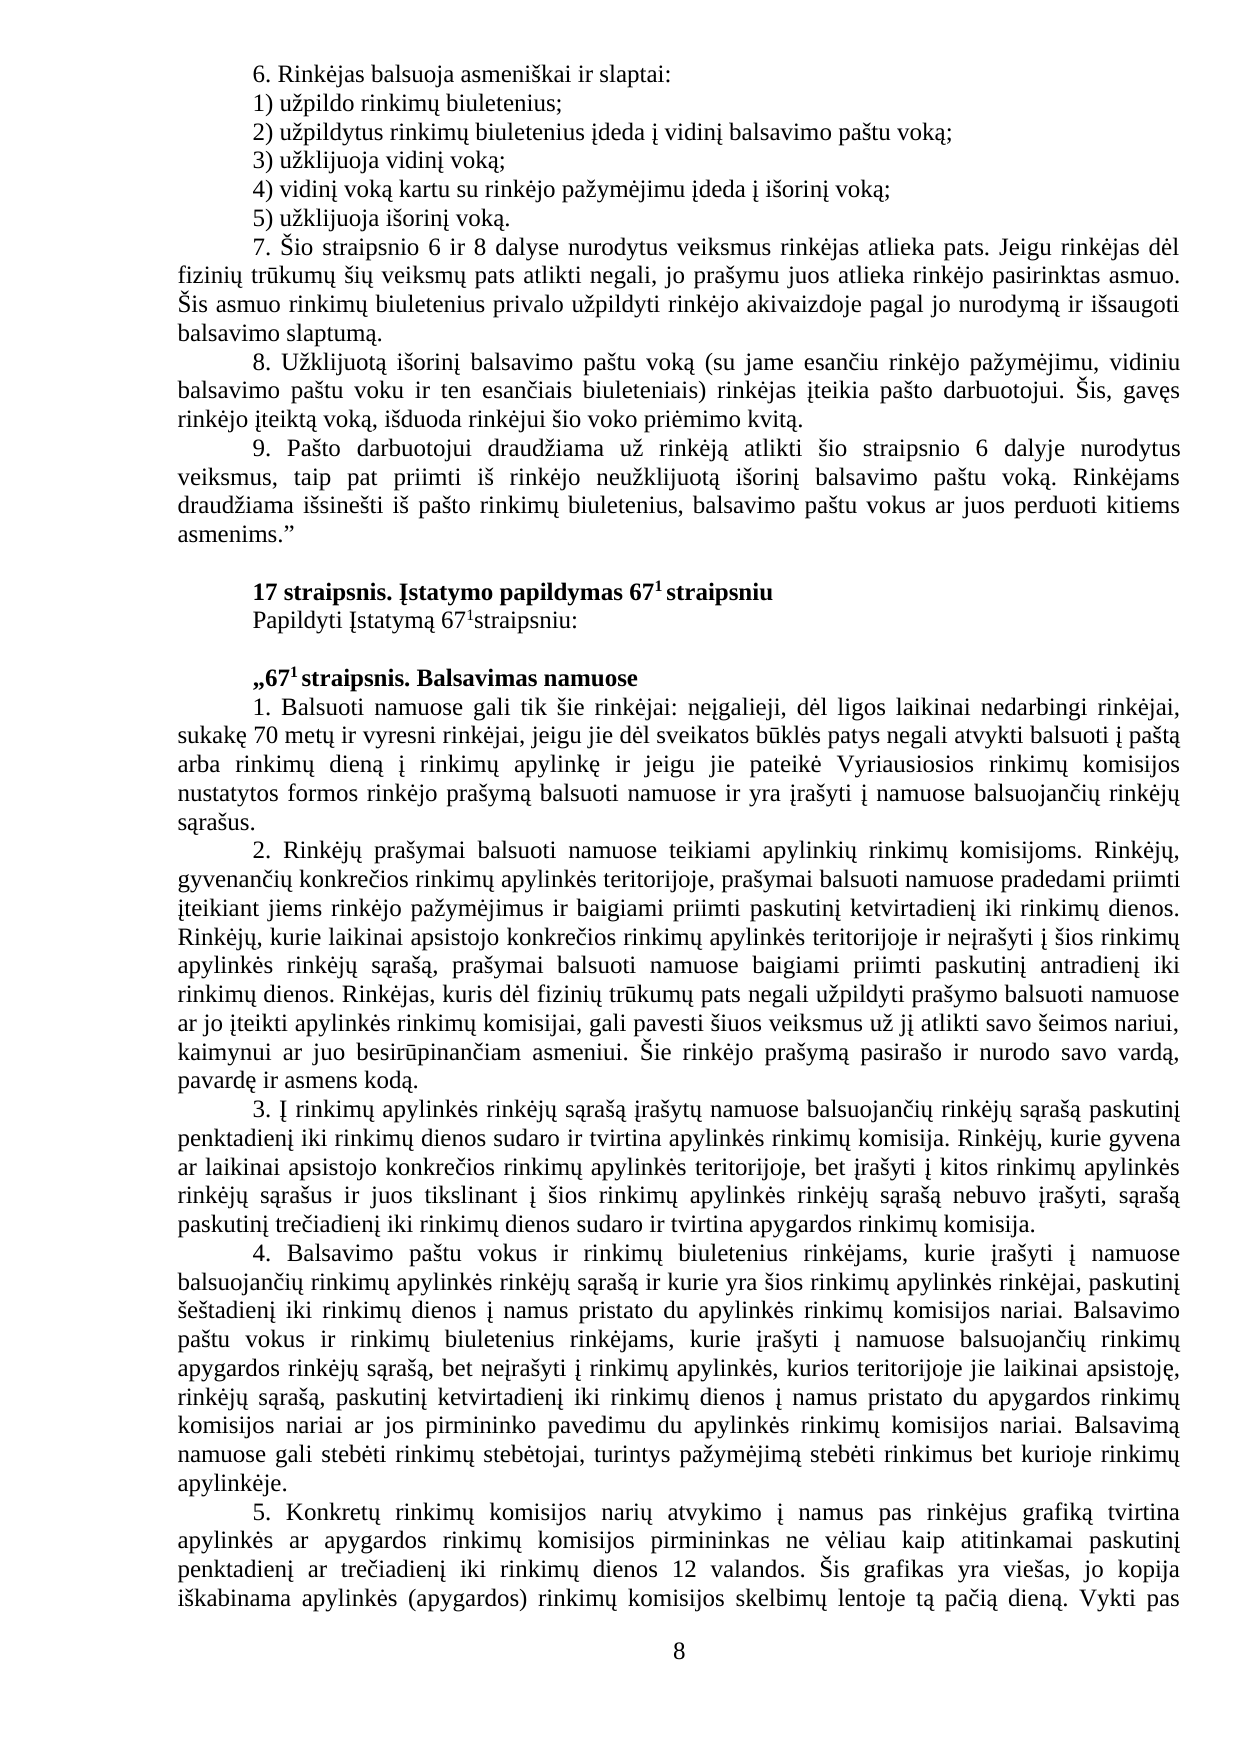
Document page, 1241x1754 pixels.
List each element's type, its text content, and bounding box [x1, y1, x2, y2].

text „671 straipsnis. Balsavimas namuose [177, 663, 1181, 692]
text 8. Užklijuotą išorinį balsavimo paštu voką (su jame esančiu rinkėjo pažymėjimu, vidiniu balsavimo paštu voku ir ten esančiais biuleteniais) rinkėjas įteikia pašto darbuotojui. Šis, gavęs rinkėjo įteiktą voką, išduoda rinkėjui šio voko priėmimo kvitą. [177, 347, 1181, 433]
text 2. Rinkėjų prašymai balsuoti namuose teikiami apylinkių rinkimų komisijoms. Rinkėjų, gyvenančių konkrečios rinkimų apylinkės teritorijoje, prašymai balsuoti namuose pradedami priimti įteikiant jiems rinkėjo pažymėjimus ir baigiami priimti paskutinį ketvirtadienį iki rinkimų dienos. Rinkėjų, kurie laikinai apsistojo konkrečios rinkimų apylinkės teritorijoje ir neįrašyti į šios rinkimų apylinkės rinkėjų sąrašą, prašymai balsuoti namuose baigiami priimti paskutinį antradienį iki rinkimų dienos. Rinkėjas, kuris dėl fizinių trūkumų pats negali užpildyti prašymo balsuoti namuose ar jo įteikti apylinkės rinkimų komisijai, gali pavesti šiuos veiksmus už jį atlikti savo šeimos nariui, kaimynui ar juo besirūpinančiam asmeniui. Šie rinkėjo prašymą pasirašo ir nurodo savo vardą, pavardę ir asmens kodą. [177, 835, 1181, 1094]
text Papildyti Įstatymą 671straipsniu: [177, 605, 1181, 634]
text 17 straipsnis. Įstatymo papildymas 671 straipsniu [177, 577, 1181, 605]
text 7. Šio straipsnio 6 ir 8 dalyse nurodytus veiksmus rinkėjas atlieka pats. Jeigu rinkėjas dėl fizinių trūkumų šių veiksmų pats atlikti negali, jo prašymu juos atlieka rinkėjo pasirinktas asmuo. Šis asmuo rinkimų biuletenius privalo užpildyti rinkėjo akivaizdoje pagal jo nurodymą ir išsaugoti balsavimo slaptumą. [177, 232, 1181, 347]
text 4. Balsavimo paštu vokus ir rinkimų biuletenius rinkėjams, kurie įrašyti į namuose balsuojančių rinkimų apylinkės rinkėjų sąrašą ir kurie yra šios rinkimų apylinkės rinkėjai, paskutinį šeštadienį iki rinkimų dienos į namus pristato du apylinkės rinkimų komisijos nariai. Balsavimo paštu vokus ir rinkimų biuletenius rinkėjams, kurie įrašyti į namuose balsuojančių rinkimų apygardos rinkėjų sąrašą, bet neįrašyti į rinkimų apylinkės, kurios teritorijoje jie laikinai apsistoję, rinkėjų sąrašą, paskutinį ketvirtadienį iki rinkimų dienos į namus pristato du apygardos rinkimų komisijos nariai ar jos pirmininko pavedimu du apylinkės rinkimų komisijos nariai. Balsavimą namuose gali stebėti rinkimų stebėtojai, turintys pažymėjimą stebėti rinkimus bet kurioje rinkimų apylinkėje. [177, 1238, 1181, 1497]
text 6. Rinkėjas balsuoja asmeniškai ir slaptai: [177, 59, 1181, 88]
text 4) vidinį voką kartu su rinkėjo pažymėjimu įdeda į išorinį voką; [177, 174, 1181, 203]
text 3. Į rinkimų apylinkės rinkėjų sąrašą įrašytų namuose balsuojančių rinkėjų sąrašą paskutinį penktadienį iki rinkimų dienos sudaro ir tvirtina apylinkės rinkimų komisija. Rinkėjų, kurie gyvena ar laikinai apsistojo konkrečios rinkimų apylinkės teritorijoje, bet įrašyti į kitos rinkimų apylinkės rinkėjų sąrašus ir juos tikslinant į šios rinkimų apylinkės rinkėjų sąrašą nebuvo įrašyti, sąrašą paskutinį trečiadienį iki rinkimų dienos sudaro ir tvirtina apygardos rinkimų komisija. [177, 1094, 1181, 1238]
text 5) užklijuoja išorinį voką. [177, 203, 1181, 232]
text 3) užklijuoja vidinį voką; [177, 145, 1181, 174]
text 5. Konkretų rinkimų komisijos narių atvykimo į namus pas rinkėjus grafiką tvirtina apylinkės ar apygardos rinkimų komisijos pirmininkas ne vėliau kaip atitinkamai paskutinį penktadienį ar trečiadienį iki rinkimų dienos 12 valandos. Šis grafikas yra viešas, jo kopija iškabinama apylinkės (apygardos) rinkimų komisijos skelbimų lentoje tą pačią dieną. Vykti pas [177, 1497, 1181, 1612]
text 9. Pašto darbuotojui draudžiama už rinkėją atlikti šio straipsnio 6 dalyje nurodytus veiksmus, taip pat priimti iš rinkėjo neužklijuotą išorinį balsavimo paštu voką. Rinkėjams draudžiama išsinešti iš pašto rinkimų biuletenius, balsavimo paštu vokus ar juos perduoti kitiems asmenims.” [177, 433, 1181, 548]
text 1. Balsuoti namuose gali tik šie rinkėjai: neįgalieji, dėl ligos laikinai nedarbingi rinkėjai, sukakę 70 metų ir vyresni rinkėjai, jeigu jie dėl sveikatos būklės patys negali atvykti balsuoti į paštą arba rinkimų dieną į rinkimų apylinkę ir jeigu jie pateikė Vyriausiosios rinkimų komisijos nustatytos formos rinkėjo prašymą balsuoti namuose ir yra įrašyti į namuose balsuojančių rinkėjų sąrašus. [177, 692, 1181, 835]
text 2) užpildytus rinkimų biuletenius įdeda į vidinį balsavimo paštu voką; [177, 117, 1181, 145]
text 1) užpildo rinkimų biuletenius; [177, 88, 1181, 117]
